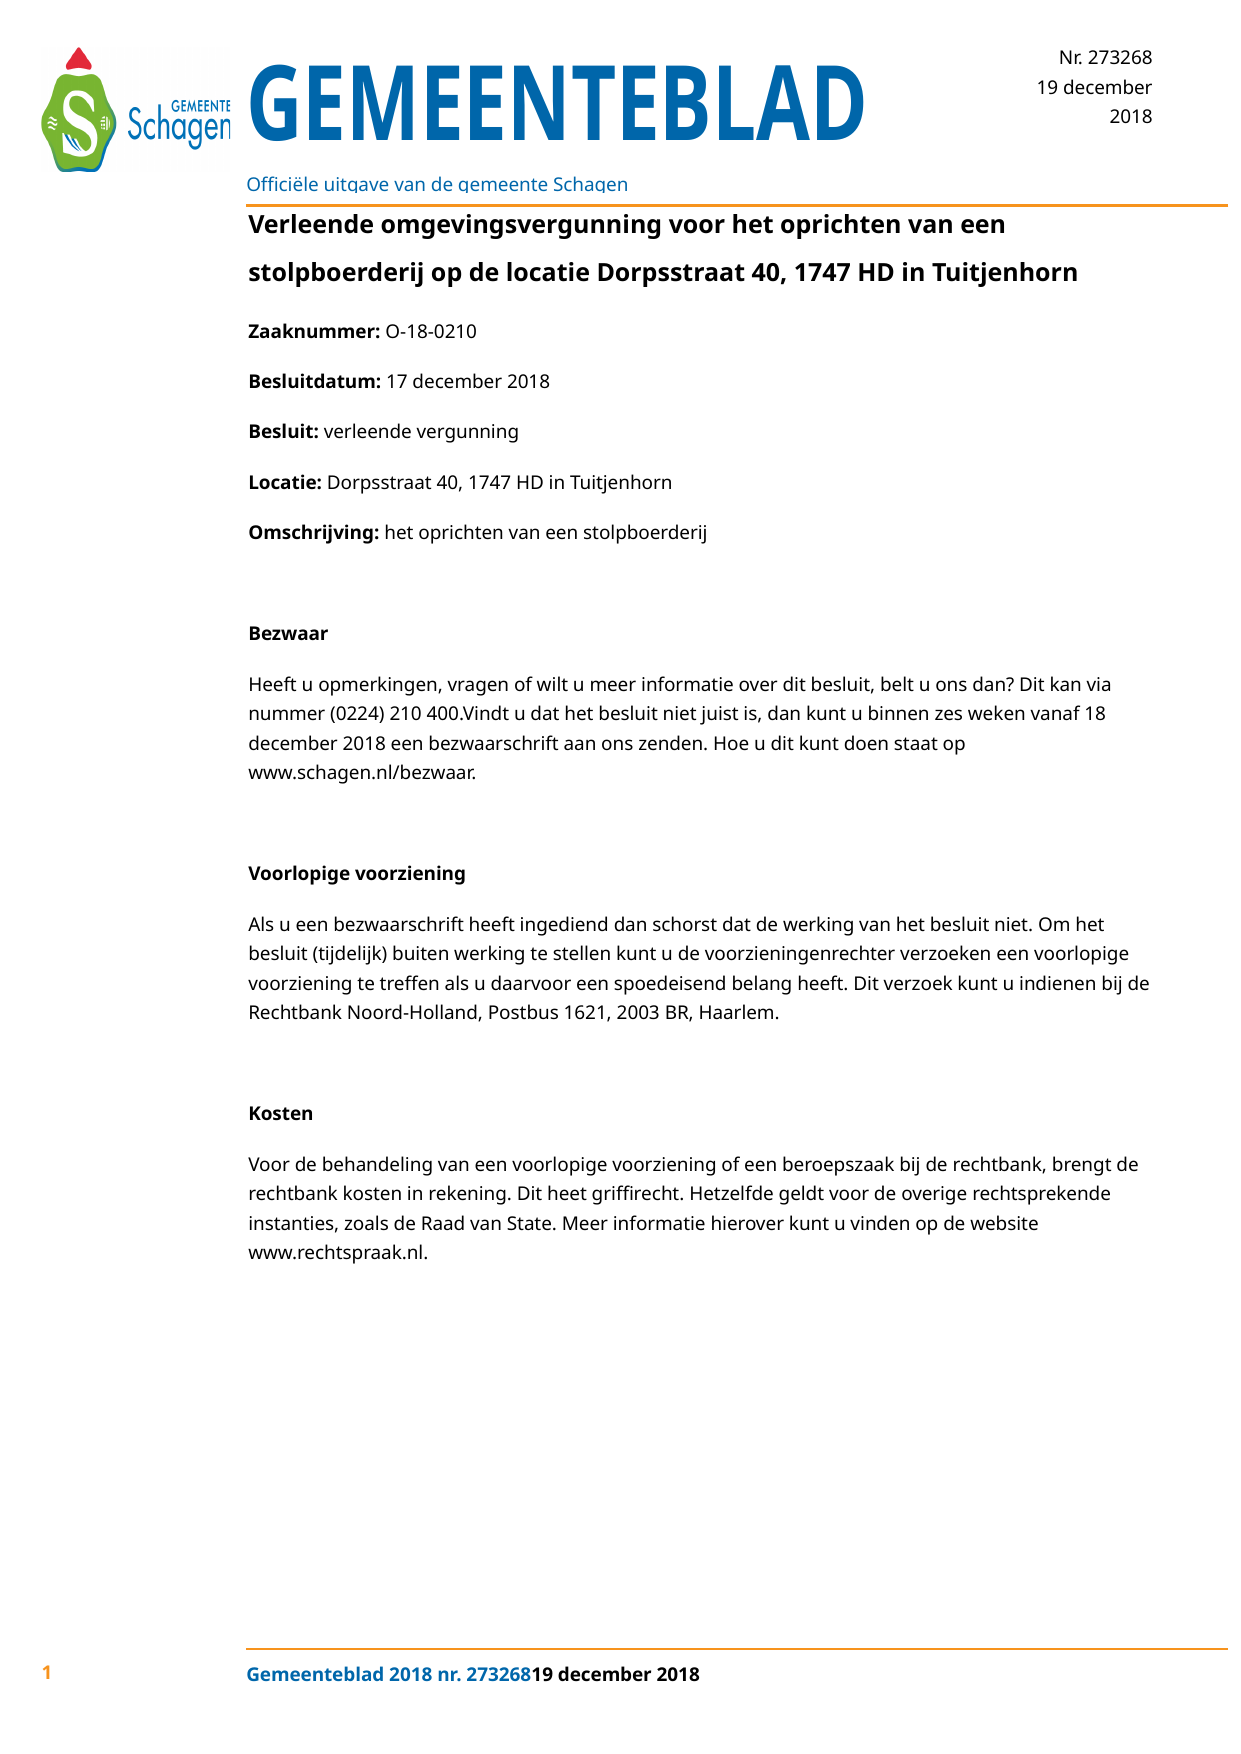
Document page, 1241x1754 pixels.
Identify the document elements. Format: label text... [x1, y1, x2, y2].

text Voorlopige voorziening [248, 860, 1152, 886]
text Voor de behandeling van een voorlopige voorziening of een beroepszaak bij de rechtbank, brengt de rechtbank kosten in rekening. Dit heet griffirecht. Hetzelfde geldt voor de overige rechtsprekende instanties, zoals de Raad van State. Meer informatie hierover kunt u vinden op de website www.rechtspraak.nl. [248, 1151, 1152, 1265]
text Als u een bezwaarschrift heeft ingediend dan schorst dat de werking van het besluit niet. Om het besluit (tijdelijk) buiten werking te stellen kunt u de voorzieningenrechter verzoeken een voorlopige voorziening te treffen als u daarvoor een spoedeisend belang heeft. Dit verzoek kunt u indienen bij de Rechtbank Noord-Holland, Postbus 1621, 2003 BR, Haarlem. [248, 911, 1152, 1025]
text Locatie: Dorpsstraat 40, 1747 HD in Tuitjenhorn [248, 469, 1152, 495]
text Zaaknummer: O-18-0210 [248, 318, 1152, 344]
text Kosten [248, 1100, 1152, 1126]
picture [41, 47, 231, 172]
text Verleende omgevingsvergunning voor het oprichten van een stolpboerderij op de locatie Dorpsstraat 40, 1747 HD in Tuitjenhorn [248, 207, 1152, 288]
text Omschrijving: het oprichten van een stolpboerderij [248, 519, 1152, 545]
text Besluitdatum: 17 december 2018 [248, 368, 1152, 394]
text Heeft u opmerkingen, vragen of wilt u meer informatie over dit besluit, belt u ons dan? Dit kan via nummer (0224) 210 400.Vindt u dat het besluit niet juist is, dan kunt u binnen zes weken vanaf 18 december 2018 een bezwaarschrift aan ons zenden. Hoe u dit kunt doen staat op www.schagen.nl/bezwaar. [248, 671, 1152, 785]
text Besluit: verleende vergunning [248, 419, 1152, 444]
text Bezwaar [248, 620, 1152, 646]
